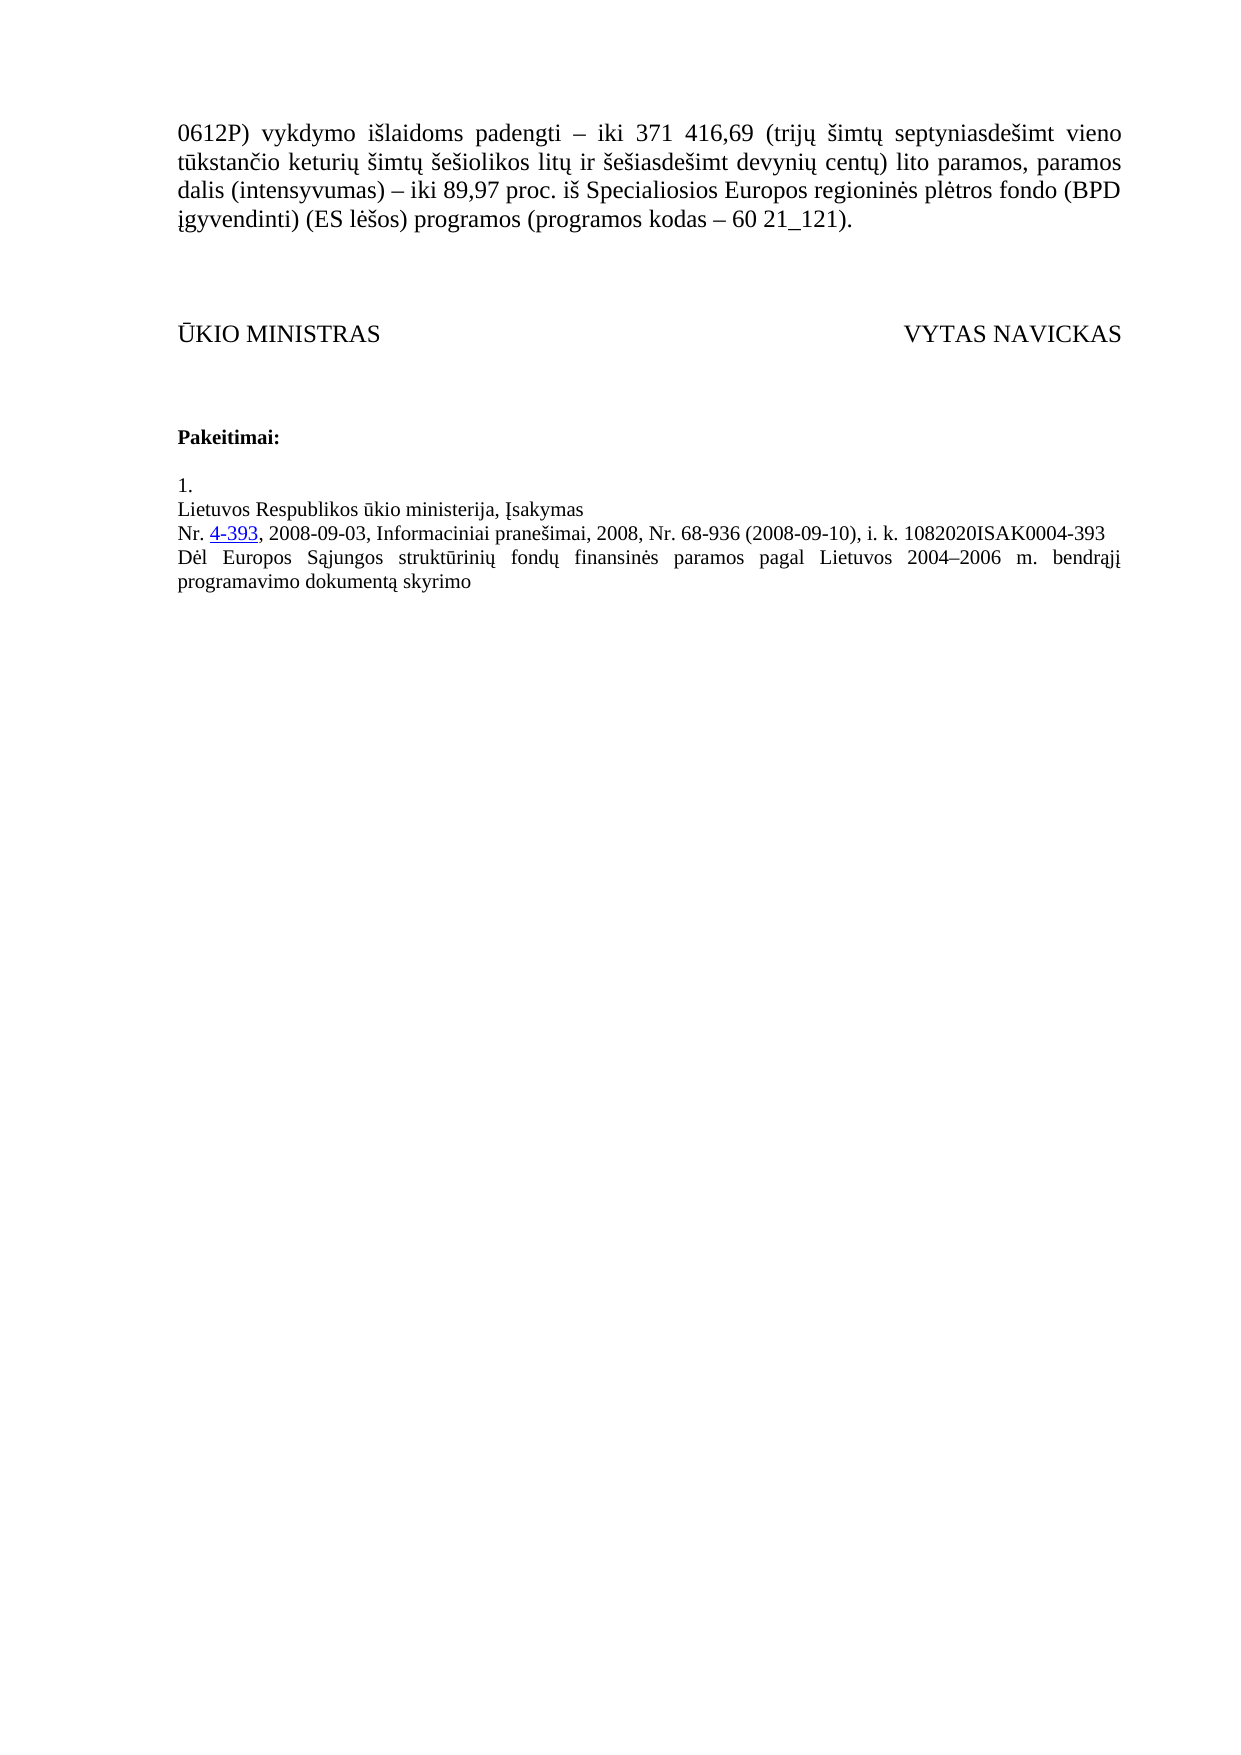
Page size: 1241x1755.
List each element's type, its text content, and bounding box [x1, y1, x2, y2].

text Nr. 4-393, 2008-09-03, Informaciniai pranešimai, 2008, Nr. 68-936 (2008-09-10), i. k. 1082020ISAK0004-393 [177, 521, 1122, 545]
text Dėl Europos Sąjungos struktūrinių fondų finansinės paramos pagal Lietuvos 2004–2006 m. bendrąjį programavimo dokumentą skyrimo [177, 545, 1122, 593]
text Lietuvos Respublikos ūkio ministerija, Įsakymas [177, 497, 1122, 521]
text Pakeitimai: [177, 425, 1122, 449]
text 0612P) vykdymo išlaidoms padengti – iki 371 416,69 (trijų šimtų septyniasdešimt vieno tūkstančio keturių šimtų šešiolikos litų ir šešiasdešimt devynių centų) lito paramos, paramos dalis (intensyvumas) – iki 89,97 proc. iš Specialiosios Europos regioninės plėtros fondo (BPD įgyvendinti) (ES lėšos) programos (programos kodas – 60 21_121). [177, 118, 1122, 233]
text ŪKIO MINISTRAS VYTAS NAVICKAS [177, 319, 1122, 348]
text 1. [177, 473, 1122, 497]
